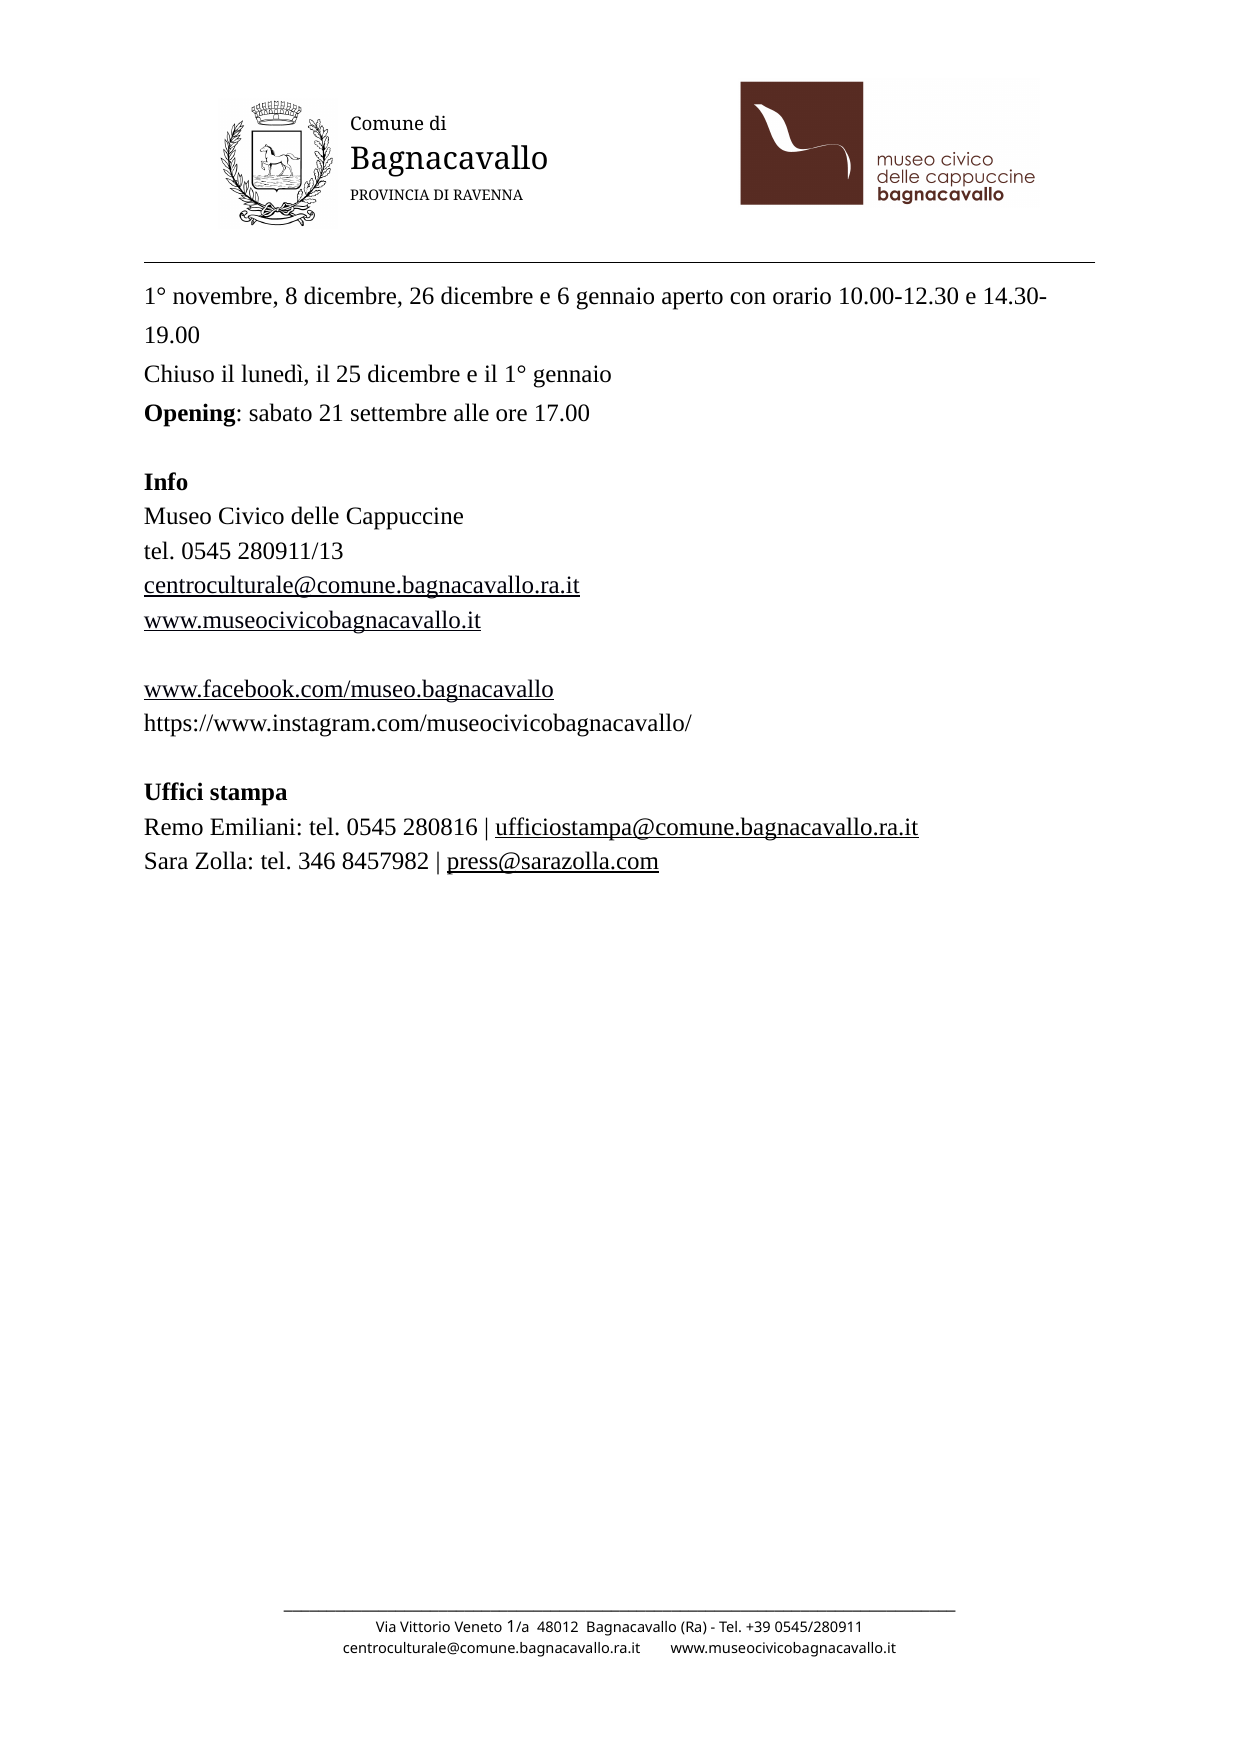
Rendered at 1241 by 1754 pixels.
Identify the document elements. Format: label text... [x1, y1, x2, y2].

text 1° novembre, 8 dicembre, 26 dicembre e 6 gennaio aperto con orario 10.00-12.30 e 14.30-19.00 [144, 281, 1095, 349]
text www.facebook.com/museo.bagnacavallo [144, 674, 1095, 703]
text Museo Civico delle Cappuccine [144, 501, 1095, 530]
text tel. 0545 280911/13 [144, 536, 1095, 565]
text https://www.instagram.com/museocivicobagnacavallo/ [144, 708, 1095, 737]
text Uffici stampa Remo Emiliani: tel. 0545 280816 | ufficiostampa@comune.bagnacavallo.ra.it Sara Zolla: tel. 346 8457982 | press@sarazolla.com [144, 777, 1095, 875]
text Info [144, 467, 1095, 496]
text Chiuso il lunedì, il 25 dicembre e il 1° gennaio [144, 359, 1095, 388]
text centroculturale@comune.bagnacavallo.ra.it [144, 570, 1095, 599]
text Opening: sabato 21 settembre alle ore 17.00 [144, 398, 1095, 427]
text www.museocivicobagnacavallo.it [144, 605, 1095, 634]
